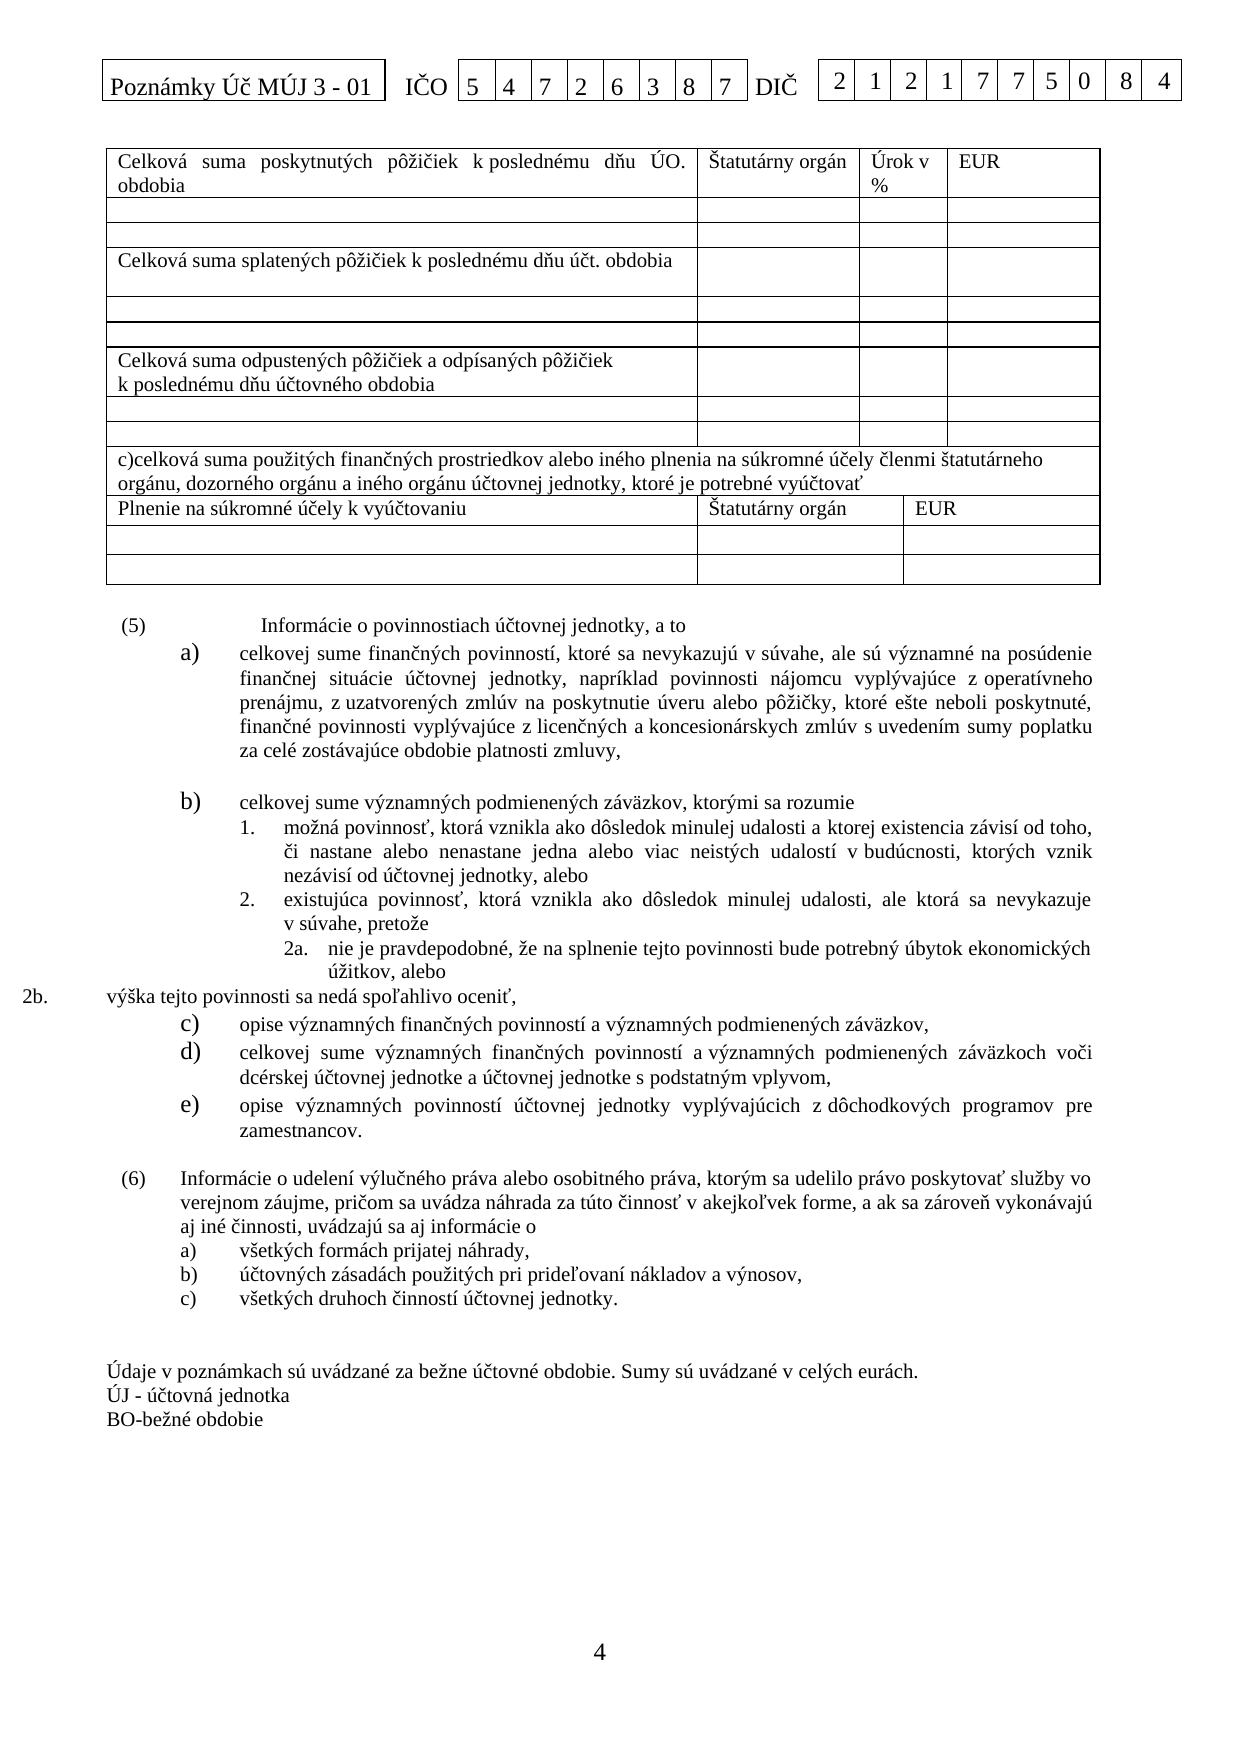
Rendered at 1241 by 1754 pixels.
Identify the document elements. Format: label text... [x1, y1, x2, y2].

table_cell [860, 323, 947, 346]
table_cell Celková suma poskytnutých pôžičiek k poslednému dňu ÚO. obdobia [107, 149, 697, 197]
table_cell [107, 323, 697, 346]
table_cell [698, 297, 859, 321]
list existujúca povinnosť, ktorá vznikla ako dôsledok minulej udalosti, ale ktorá sa nevykazuje v súvahe, pretože [239, 887, 1092, 935]
table_cell [948, 397, 1099, 421]
text BO-bežné obdobie [106, 1407, 1092, 1431]
table_cell [698, 348, 859, 396]
table_cell [107, 422, 697, 446]
table_cell [948, 223, 1099, 247]
table_cell [698, 397, 859, 421]
list možná povinnosť, ktorá vznikla ako dôsledok minulej udalosti a ktorej existencia závisí od toho, či nastane alebo nenastane jedna alebo viac neistých udalostí v budúcnosti, ktorých vznik nezávisí od účtovnej jednotky, alebo [239, 815, 1092, 887]
table_cell Štatutárny orgán [698, 496, 903, 524]
table_cell [948, 323, 1099, 346]
table_cell [860, 422, 947, 446]
table_cell Plnenie na súkromné účely k vyúčtovaniu [107, 496, 697, 524]
table_cell [860, 248, 947, 296]
list opise významných finančných povinností a významných podmienených záväzkov, [180, 1008, 1092, 1036]
text Údaje v poznámkach sú uvádzané za bežne účtovné obdobie. Sumy sú uvádzané v celých eurách. [106, 1358, 1092, 1383]
table_cell [698, 198, 859, 222]
table_cell [904, 555, 1099, 583]
table_cell [904, 526, 1099, 554]
table_cell [860, 223, 947, 247]
table_cell [860, 198, 947, 222]
list všetkých formách prijatej náhrady, [180, 1238, 1092, 1262]
list všetkých druhoch činností účtovnej jednotky. [180, 1286, 1092, 1310]
table_cell EUR [904, 496, 1099, 524]
table_cell [698, 223, 859, 247]
table_cell [698, 422, 859, 446]
table_cell [948, 248, 1099, 296]
table_cell [698, 555, 903, 583]
table_cell [948, 348, 1099, 396]
text ÚJ - účtovná jednotka [106, 1383, 1092, 1407]
table_cell [860, 397, 947, 421]
table_cell [698, 526, 903, 554]
list opise významných povinností účtovnej jednotky vyplývajúcich z dôchodkových programov pre zamestnancov. [180, 1089, 1092, 1142]
table_cell [698, 248, 859, 296]
list celkovej sume významných finančných povinností a významných podmienených záväzkoch voči dcérskej účtovnej jednotke a účtovnej jednotke s podstatným vplyvom, [180, 1036, 1092, 1089]
table_cell Celková suma splatených pôžičiek k poslednému dňu účt. obdobia [107, 248, 697, 296]
table_cell [107, 397, 697, 421]
table_cell [107, 526, 697, 554]
list celkovej sume finančných povinností, ktoré sa nevykazujú v súvahe, ale sú významné na posúdenie finančnej situácie účtovnej jednotky, napríklad povinnosti nájomcu vyplývajúce z operatívneho prenájmu, z uzatvorených zmlúv na poskytnutie úveru alebo pôžičky, ktoré ešte neboli poskytnuté, finančné povinnosti vyplývajúce z licenčných a koncesionárskych zmlúv s uvedením sumy poplatku za celé zostávajúce obdobie platnosti zmluvy, [180, 637, 1092, 762]
list účtovných zásadách použitých pri prideľovaní nákladov a výnosov, [180, 1262, 1092, 1286]
table_cell [948, 422, 1099, 446]
table_cell [860, 297, 947, 321]
table_cell [698, 323, 859, 346]
list Informácie o udelení výlučného práva alebo osobitného práva, ktorým sa udelilo právo poskytovať služby vo verejnom záujme, pričom sa uvádza náhrada za túto činnosť v akejkoľvek forme, a ak sa zároveň vykonávajú aj iné činnosti, uvádzajú sa aj informácie o [121, 1166, 1092, 1238]
table_cell c)celková suma použitých finančných prostriedkov alebo iného plnenia na súkromné účely členmi štatutárneho orgánu, dozorného orgánu a iného orgánu účtovnej jednotky, ktoré je potrebné vyúčtovať [107, 447, 1099, 495]
list celkovej sume významných podmienených záväzkov, ktorými sa rozumie [180, 786, 1092, 815]
table_cell [107, 223, 697, 247]
table_cell [860, 348, 947, 396]
table_cell Celková suma odpustených pôžičiek a odpísaných pôžičiek k poslednému dňu účtovného obdobia [107, 348, 697, 396]
list výška tejto povinnosti sa nedá spoľahlivo oceniť, [22, 983, 1092, 1008]
table_cell [107, 555, 697, 583]
list nie je pravdepodobné, že na splnenie tejto povinnosti bude potrebný úbytok ekonomických úžitkov, alebo [283, 935, 1092, 983]
table_cell [107, 297, 697, 321]
table_cell EUR [948, 149, 1099, 197]
table_cell Štatutárny orgán [698, 149, 859, 197]
table_cell [107, 198, 697, 222]
list Informácie o povinnostiach účtovnej jednotky, a to [121, 613, 1092, 637]
table_cell Úrok v % [860, 149, 947, 197]
table_cell [948, 297, 1099, 321]
table_cell [948, 198, 1099, 222]
